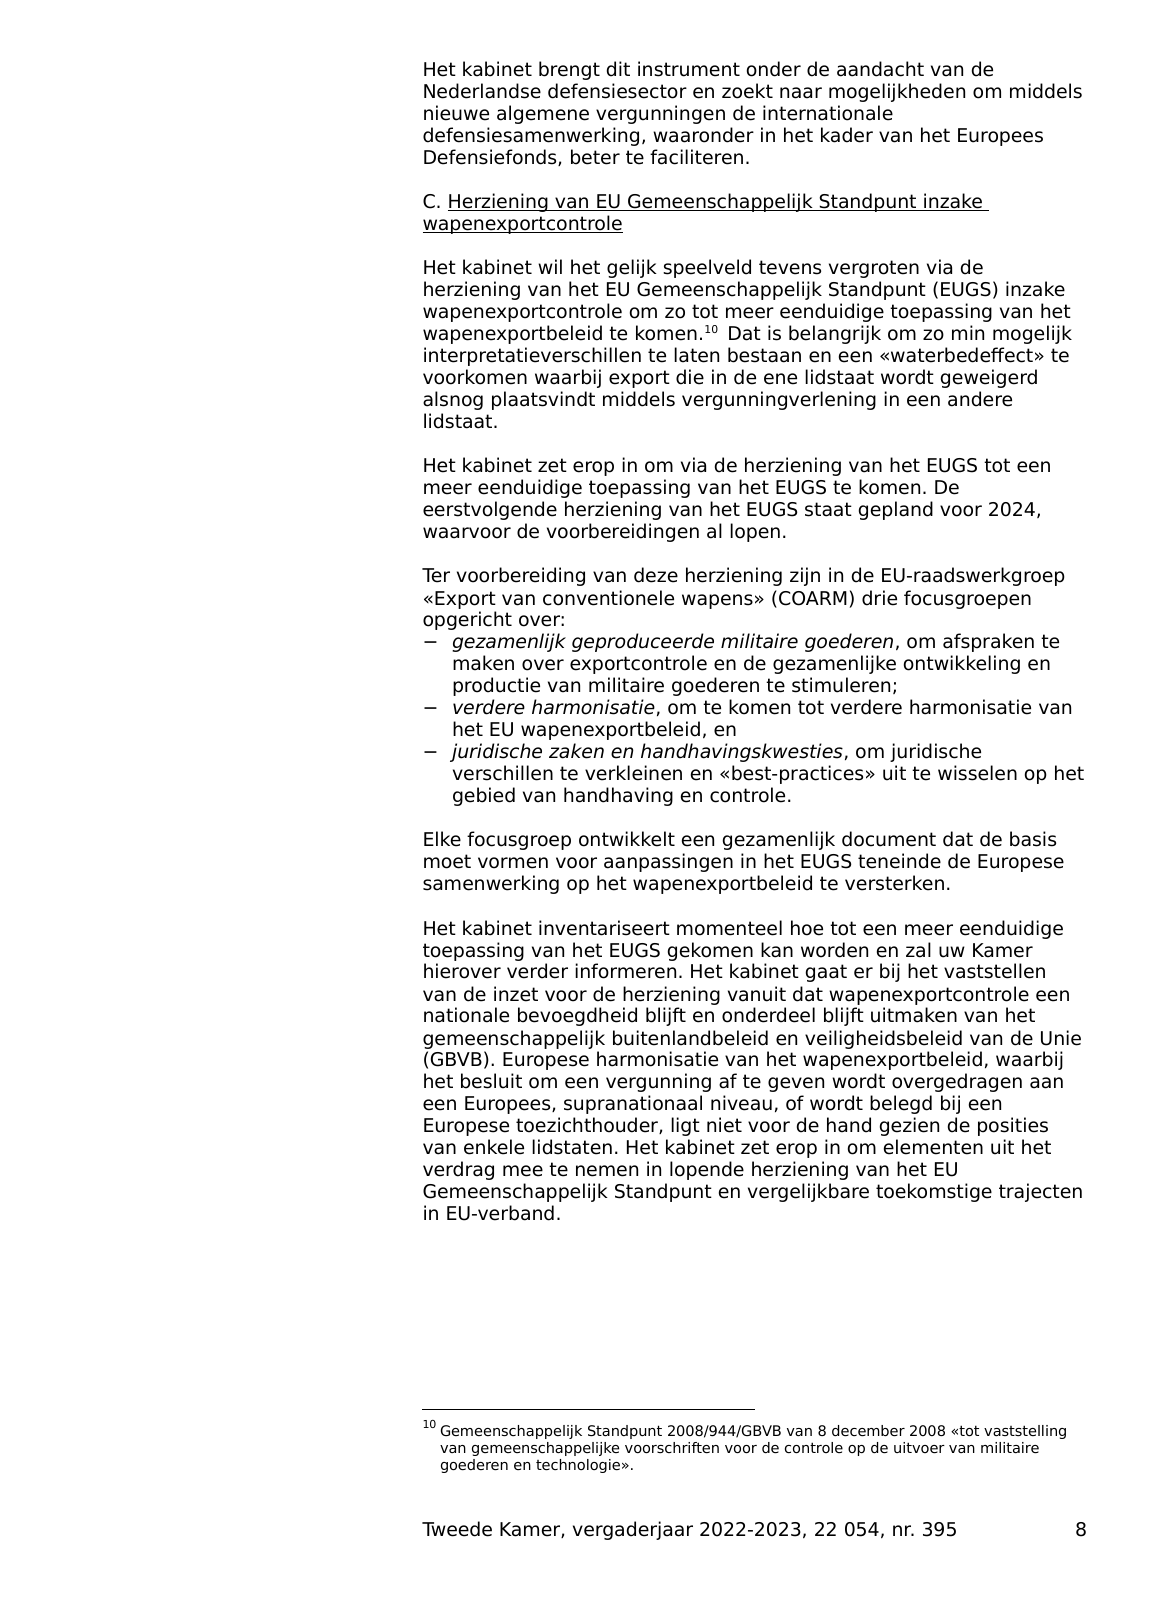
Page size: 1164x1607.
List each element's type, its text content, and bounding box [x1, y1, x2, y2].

subtitle C. Herziening van EU Gemeenschappelijk Standpunt inzake wapenexportcontrole [422, 191, 1087, 235]
text − gezamenlijk geproduceerde militaire goederen, om afspraken te maken over exportcontrole en de gezamenlijke ontwikkeling en productie van militaire goederen te stimuleren; [422, 631, 1087, 697]
text − verdere harmonisatie, om te komen tot verdere harmonisatie van het EU wapenexportbeleid, en [422, 697, 1087, 741]
text − juridische zaken en handhavingskwesties, om juridische verschillen te verkleinen en «best-practices» uit te wisselen op het gebied van handhaving en controle. [422, 741, 1087, 807]
text Het kabinet brengt dit instrument onder de aandacht van de Nederlandse defensiesector en zoekt naar mogelijkheden om middels nieuwe algemene vergunningen de internationale defensiesamenwerking, waaronder in het kader van het Europees Defensiefonds, beter te faciliteren. [422, 59, 1087, 169]
text Het kabinet inventariseert momenteel hoe tot een meer eenduidige toepassing van het EUGS gekomen kan worden en zal uw Kamer hierover verder informeren. Het kabinet gaat er bij het vaststellen van de inzet voor de herziening vanuit dat wapenexportcontrole een nationale bevoegdheid blijft en onderdeel blijft uitmaken van het gemeenschappelijk buitenlandbeleid en veiligheidsbeleid van de Unie (GBVB). Europese harmonisatie van het wapenexportbeleid, waarbij het besluit om een vergunning af te geven wordt overgedragen aan een Europees, supranationaal niveau, of wordt belegd bij een Europese toezichthouder, ligt niet voor de hand gezien de posities van enkele lidstaten. Het kabinet zet erop in om elementen uit het verdrag mee te nemen in lopende herziening van het EU Gemeenschappelijk Standpunt en vergelijkbare toekomstige trajecten in EU-verband. [422, 917, 1087, 1225]
text Het kabinet zet erop in om via de herziening van het EUGS tot een meer eenduidige toepassing van het EUGS te komen. De eerstvolgende herziening van het EUGS staat gepland voor 2024, waarvoor de voorbereidingen al lopen. [422, 455, 1087, 543]
text Elke focusgroep ontwikkelt een gezamenlijk document dat de basis moet vormen voor aanpassingen in het EUGS teneinde de Europese samenwerking op het wapenexportbeleid te versterken. [422, 829, 1087, 895]
text Ter voorbereiding van deze herziening zijn in de EU-raadswerkgroep «Export van conventionele wapens» (COARM) drie focusgroepen opgericht over: [422, 565, 1087, 631]
text Het kabinet wil het gelijk speelveld tevens vergroten via de herziening van het EU Gemeenschappelijk Standpunt (EUGS) inzake wapenexportcontrole om zo tot meer eenduidige toepassing van het wapenexportbeleid te komen. Dat is belangrijk om zo min mogelijk interpretatieverschillen te laten bestaan en een «waterbedeffect» te voorkomen waarbij export die in de ene lidstaat wordt geweigerd alsnog plaatsvindt middels vergunningverlening in een andere lidstaat. [422, 257, 1087, 433]
text Gemeenschappelijk Standpunt 2008/944/GBVB van 8 december 2008 «tot vaststelling van gemeenschappelijke voorschriften voor de controle op de uitvoer van militaire goederen en technologie». [422, 1418, 1087, 1474]
